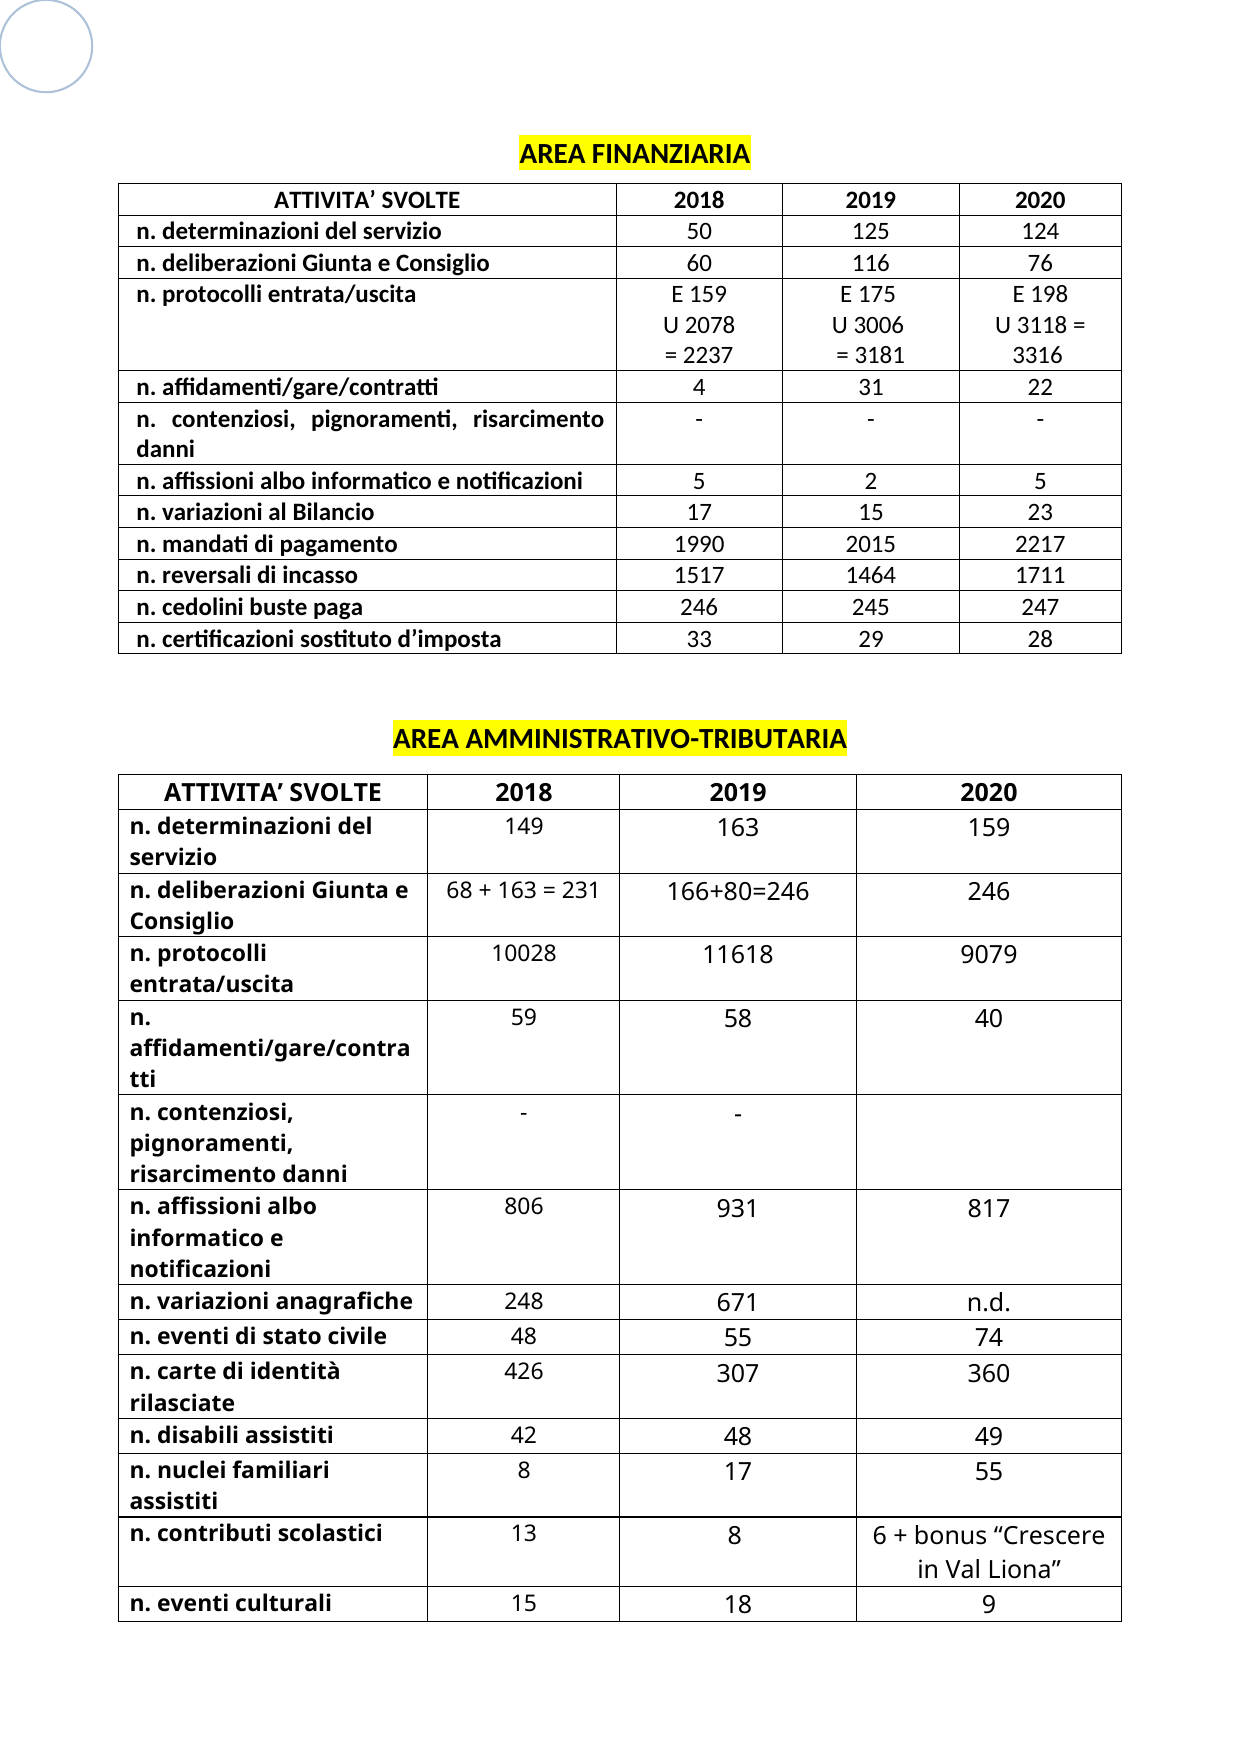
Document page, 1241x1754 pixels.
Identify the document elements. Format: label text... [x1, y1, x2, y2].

table_cell n.d. [857, 1285, 1121, 1319]
table_cell 48 [620, 1419, 856, 1453]
table_cell n. cedolini buste paga [119, 591, 616, 622]
table_cell - [960, 403, 1121, 464]
table_cell 2015 [783, 528, 959, 558]
table_cell 671 [620, 1285, 856, 1319]
table_header 2020 [960, 184, 1121, 214]
table_cell 68 + 163 = 231 [428, 874, 619, 936]
table_header 2019 [620, 775, 856, 809]
table_cell n. protocolli entrata/uscita [119, 937, 427, 999]
table_cell 28 [960, 623, 1121, 653]
table_cell n. affidamenti/gare/contratti [119, 371, 616, 402]
table_cell 9079 [857, 937, 1121, 999]
table_cell 1990 [617, 528, 782, 558]
table_cell 8 [428, 1454, 619, 1516]
table_cell 58 [620, 1001, 856, 1094]
table_cell n. certificazioni sostituto d’imposta [119, 623, 616, 653]
table_cell 1464 [783, 560, 959, 590]
table_cell E 159 U 2078 = 2237 [617, 279, 782, 370]
table_cell 31 [783, 371, 959, 402]
table_cell 931 [620, 1190, 856, 1284]
table_cell - [617, 403, 782, 464]
table_cell n. eventi di stato civile [119, 1320, 427, 1354]
table_cell 817 [857, 1190, 1121, 1284]
table_cell 806 [428, 1190, 619, 1284]
table_cell 15 [428, 1587, 619, 1621]
table_cell 60 [617, 247, 782, 278]
table_cell n. nuclei familiari assistiti [119, 1454, 427, 1516]
table_cell 125 [783, 216, 959, 246]
table_header 2019 [783, 184, 959, 214]
table_cell 5 [617, 465, 782, 495]
table_cell 360 [857, 1355, 1121, 1418]
table_cell n. deliberazioni Giunta e Consiglio [119, 247, 616, 278]
table_cell 2217 [960, 528, 1121, 558]
table_cell 23 [960, 496, 1121, 527]
table_cell 13 [428, 1518, 619, 1586]
table_cell 42 [428, 1419, 619, 1453]
table_cell 22 [960, 371, 1121, 402]
table_cell n. affissioni albo informatico e notificazioni [119, 465, 616, 495]
table_header 2018 [617, 184, 782, 214]
table_cell 76 [960, 247, 1121, 278]
table_cell E 175 U 3006 = 3181 [783, 279, 959, 370]
table_cell n. affissioni albo informatico e notificazioni [119, 1190, 427, 1284]
table_cell n. eventi culturali [119, 1587, 427, 1621]
table_cell n. contenziosi, pignoramenti, risarcimento danni [119, 1095, 427, 1189]
table_cell 17 [620, 1454, 856, 1516]
table_cell 247 [960, 591, 1121, 622]
table_cell 50 [617, 216, 782, 246]
table_cell 116 [783, 247, 959, 278]
table_header 2018 [428, 775, 619, 809]
table_cell 18 [620, 1587, 856, 1621]
table_cell n. affidamenti/gare/contratti [119, 1001, 427, 1094]
table_cell 8 [620, 1518, 856, 1586]
table_cell 2 [783, 465, 959, 495]
table_cell n. determinazioni del servizio [119, 810, 427, 872]
table_header ATTIVITA’ SVOLTE [119, 775, 427, 809]
table_cell n. variazioni anagrafiche [119, 1285, 427, 1319]
table_cell E 198 U 3118 = 3316 [960, 279, 1121, 370]
text AREA FINANZIARIA [148, 135, 1122, 170]
table_cell n. contenziosi, pignoramenti, risarcimento danni [119, 403, 616, 464]
table_cell n. reversali di incasso [119, 560, 616, 590]
table_cell 159 [857, 810, 1121, 872]
table_cell 11618 [620, 937, 856, 999]
table_cell 15 [783, 496, 959, 527]
table_cell n. contributi scolastici [119, 1518, 427, 1586]
table_cell 149 [428, 810, 619, 872]
table_cell - [620, 1095, 856, 1189]
table_cell 163 [620, 810, 856, 872]
table_cell 49 [857, 1419, 1121, 1453]
table_cell 55 [857, 1454, 1121, 1516]
table_header ATTIVITA’ SVOLTE [119, 184, 616, 214]
table_cell 48 [428, 1320, 619, 1354]
table_header 2020 [857, 775, 1121, 809]
table_cell 166+80=246 [620, 874, 856, 936]
table_cell 4 [617, 371, 782, 402]
table_cell n. variazioni al Bilancio [119, 496, 616, 527]
table_cell 426 [428, 1355, 619, 1418]
table_cell n. mandati di pagamento [119, 528, 616, 558]
table_cell 307 [620, 1355, 856, 1418]
table_cell 124 [960, 216, 1121, 246]
table_cell 6 + bonus “Crescere in Val Liona” [857, 1518, 1121, 1586]
table_cell 33 [617, 623, 782, 653]
table_cell 248 [428, 1285, 619, 1319]
table_cell 59 [428, 1001, 619, 1094]
text AREA AMMINISTRATIVO-TRIBUTARIA [118, 720, 1122, 756]
table_cell - [783, 403, 959, 464]
table_cell 17 [617, 496, 782, 527]
table_cell n. disabili assistiti [119, 1419, 427, 1453]
table_cell 29 [783, 623, 959, 653]
table_cell 1711 [960, 560, 1121, 590]
table_cell 55 [620, 1320, 856, 1354]
table_cell 245 [783, 591, 959, 622]
table_cell 5 [960, 465, 1121, 495]
table_cell 40 [857, 1001, 1121, 1094]
table_cell 246 [857, 874, 1121, 936]
table_cell n. protocolli entrata/uscita [119, 279, 616, 370]
table_cell n. deliberazioni Giunta e Consiglio [119, 874, 427, 936]
table_cell 9 [857, 1587, 1121, 1621]
table_cell 74 [857, 1320, 1121, 1354]
table_cell [857, 1095, 1121, 1189]
table_cell n. determinazioni del servizio [119, 216, 616, 246]
table_cell 246 [617, 591, 782, 622]
table_cell n. carte di identità rilasciate [119, 1355, 427, 1418]
table_cell - [428, 1095, 619, 1189]
table_cell 10028 [428, 937, 619, 999]
table_cell 1517 [617, 560, 782, 590]
